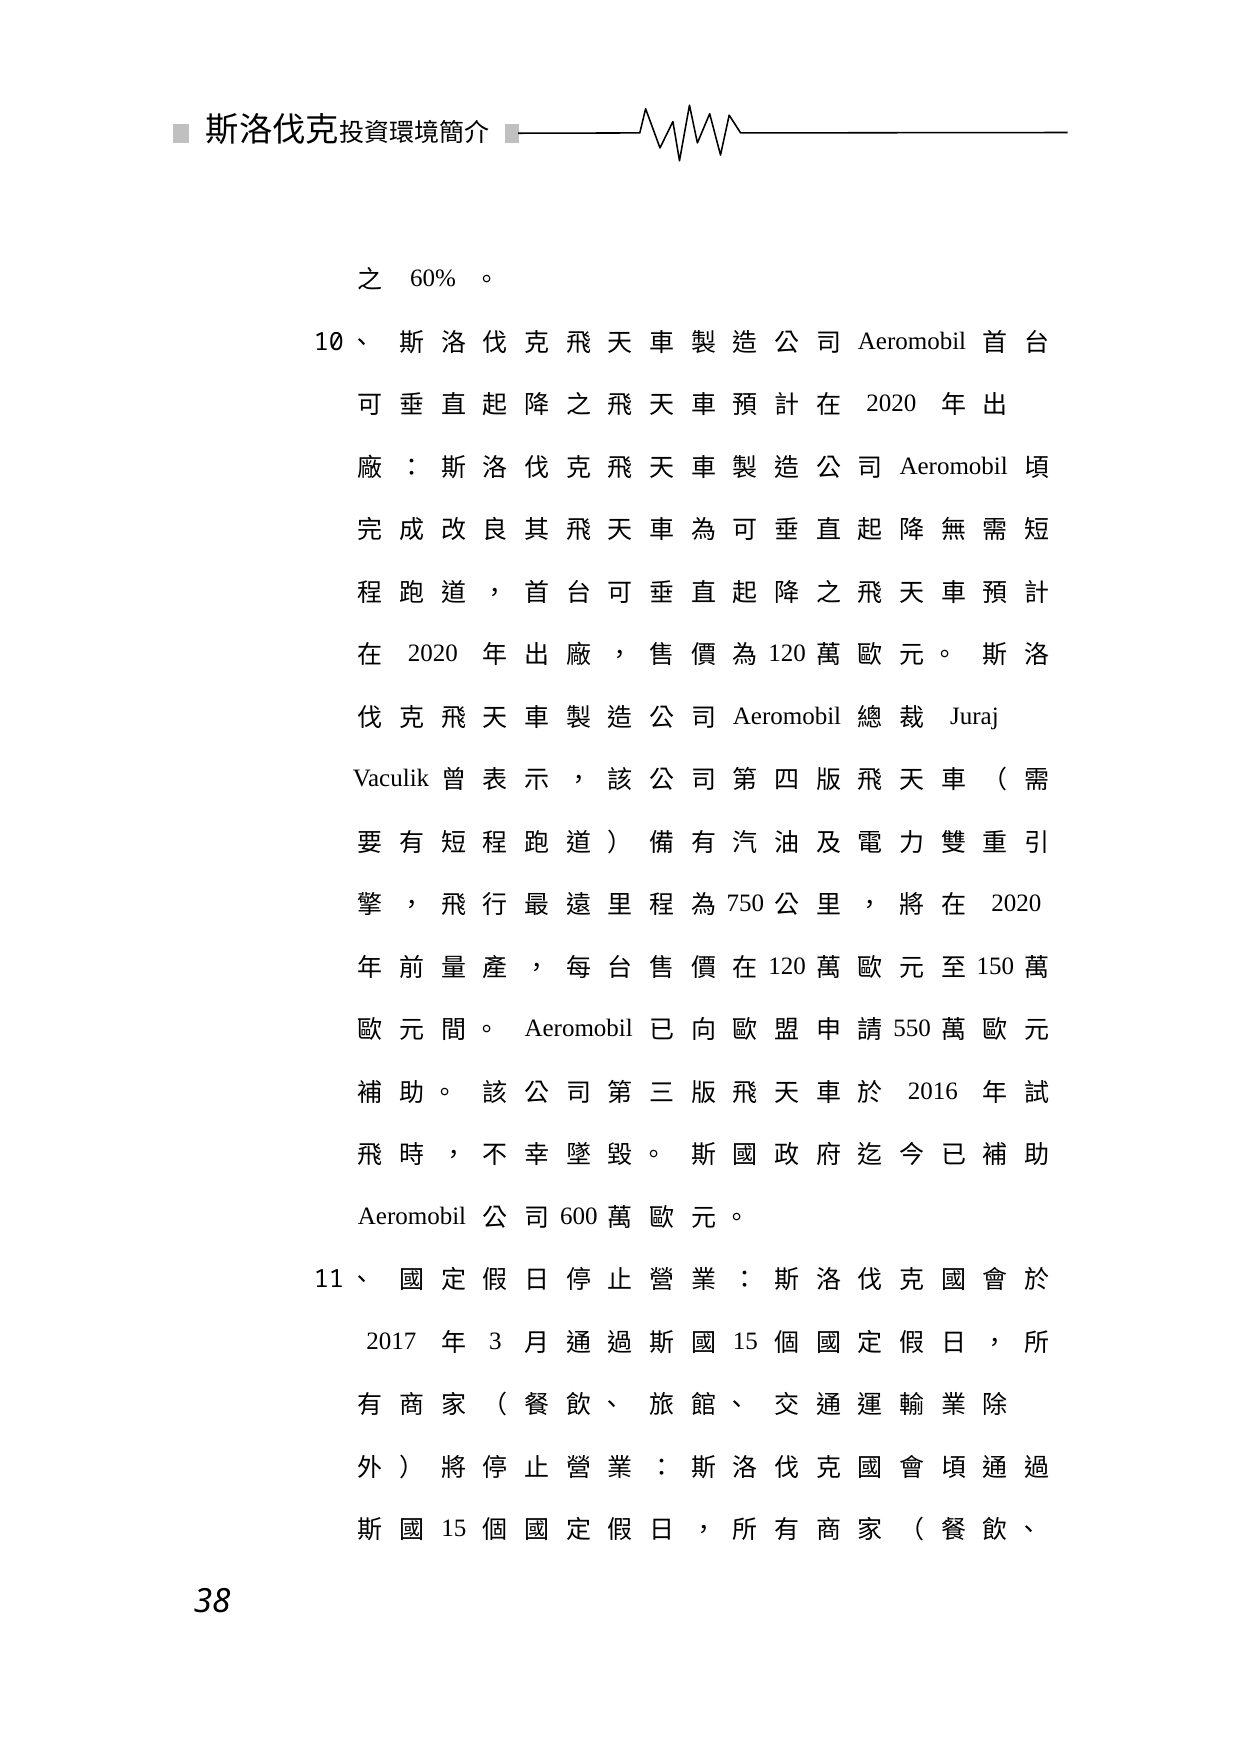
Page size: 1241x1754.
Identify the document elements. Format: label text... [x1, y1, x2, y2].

text 之60%。 [281, 236, 1058, 299]
text 11、國定假日停止營業：斯洛伐克國會於2017年3月通過斯國15個國定假日，所有商家（餐飲、旅館、交通運輸業除外）將停止營業：斯洛伐克國會頃通過斯國15個國定假日，所有商家（餐飲、 [281, 1236, 1058, 1549]
text 10、斯洛伐克飛天車製造公司Aeromobil首台可垂直起降之飛天車預計在2020年出廠：斯洛伐克飛天車製造公司Aeromobil頃完成改良其飛天車為可垂直起降無需短程跑道，首台可垂直起降之飛天車預計在2020年出廠，售價為120萬歐元。斯洛伐克飛天車製造公司Aeromobil總裁Juraj Vaculik曾表示，該公司第四版飛天車（需要有短程跑道）備有汽油及電力雙重引擎，飛行最遠里程為750公里，將在2020年前量產，每台售價在120萬歐元至150萬歐元間。Aeromobil已向歐盟申請550萬歐元補助。該公司第三版飛天車於2016年試飛時，不幸墜毀。斯國政府迄今已補助Aeromobil公司600萬歐元。 [281, 299, 1058, 1236]
